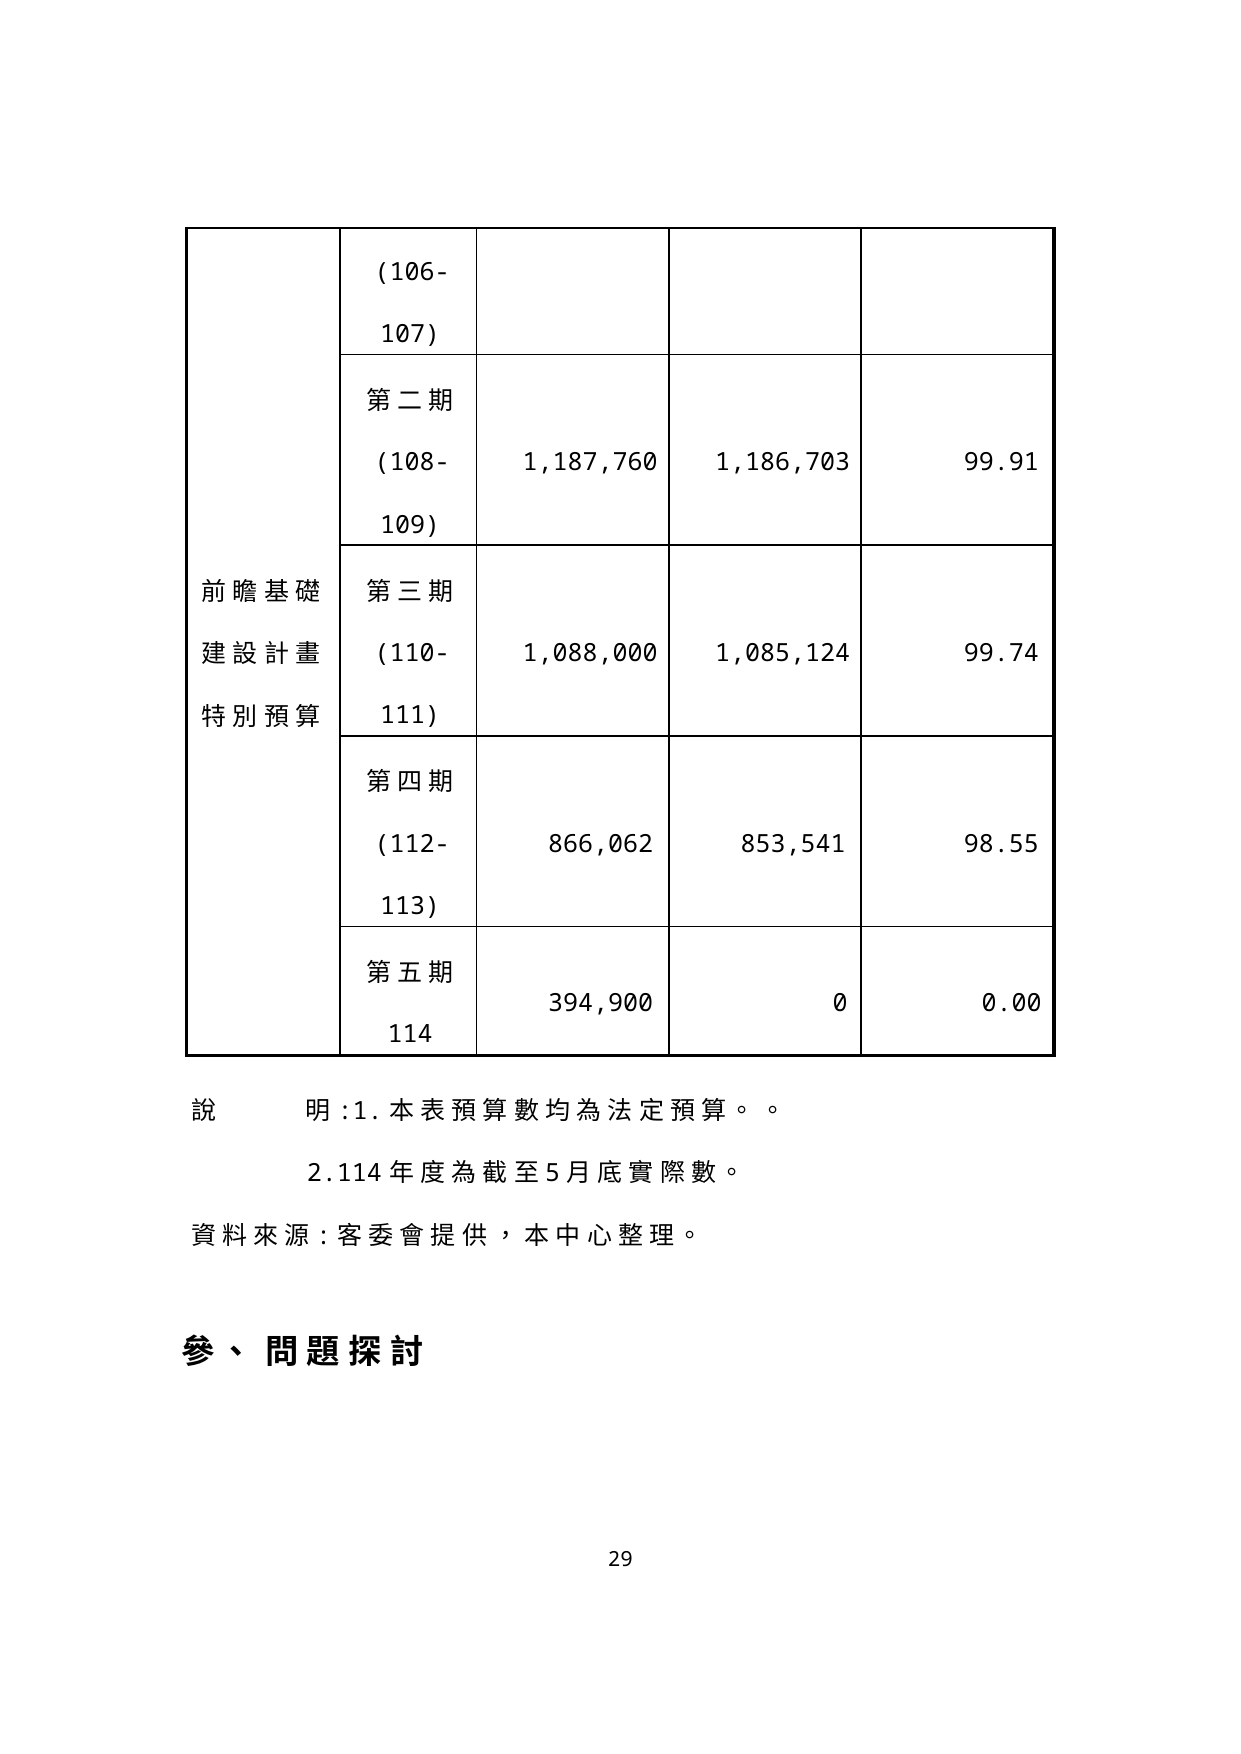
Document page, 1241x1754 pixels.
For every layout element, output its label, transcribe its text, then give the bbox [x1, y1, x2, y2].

table_cell 0.00 [862, 927, 1052, 1054]
table_cell 1,187,760 [477, 355, 668, 544]
table_cell 第二期 (108-109) [341, 355, 476, 544]
table_cell [477, 229, 668, 354]
table_cell 1,085,124 [670, 546, 860, 735]
table_cell (106-107) [341, 229, 476, 354]
text 說 明:1.本表預算數均為法定預算。。 [186, 1057, 1063, 1119]
text 2.114年度為截至5月底實際數。 [300, 1119, 1063, 1182]
table_cell 1,088,000 [477, 546, 668, 735]
table_cell 394,900 [477, 927, 668, 1054]
table_cell [670, 229, 860, 354]
table_cell 853,541 [670, 737, 860, 926]
table_cell 第四期 (112-113) [341, 737, 476, 926]
table_cell 866,062 [477, 737, 668, 926]
text 資料來源:客委會提供，本中心整理。 [186, 1182, 1063, 1244]
table_cell 前瞻基礎建設計畫特別預算 [188, 229, 339, 1054]
table_cell 1,186,703 [670, 355, 860, 544]
text 參、問題探討 [177, 1307, 1063, 1369]
table_cell 98.55 [862, 737, 1052, 926]
table_cell 第三期 (110-111) [341, 546, 476, 735]
table_cell 0 [670, 927, 860, 1054]
table_cell 99.91 [862, 355, 1052, 544]
table_cell [862, 229, 1052, 354]
table_cell 99.74 [862, 546, 1052, 735]
table_cell 第五期 114 [341, 927, 476, 1054]
